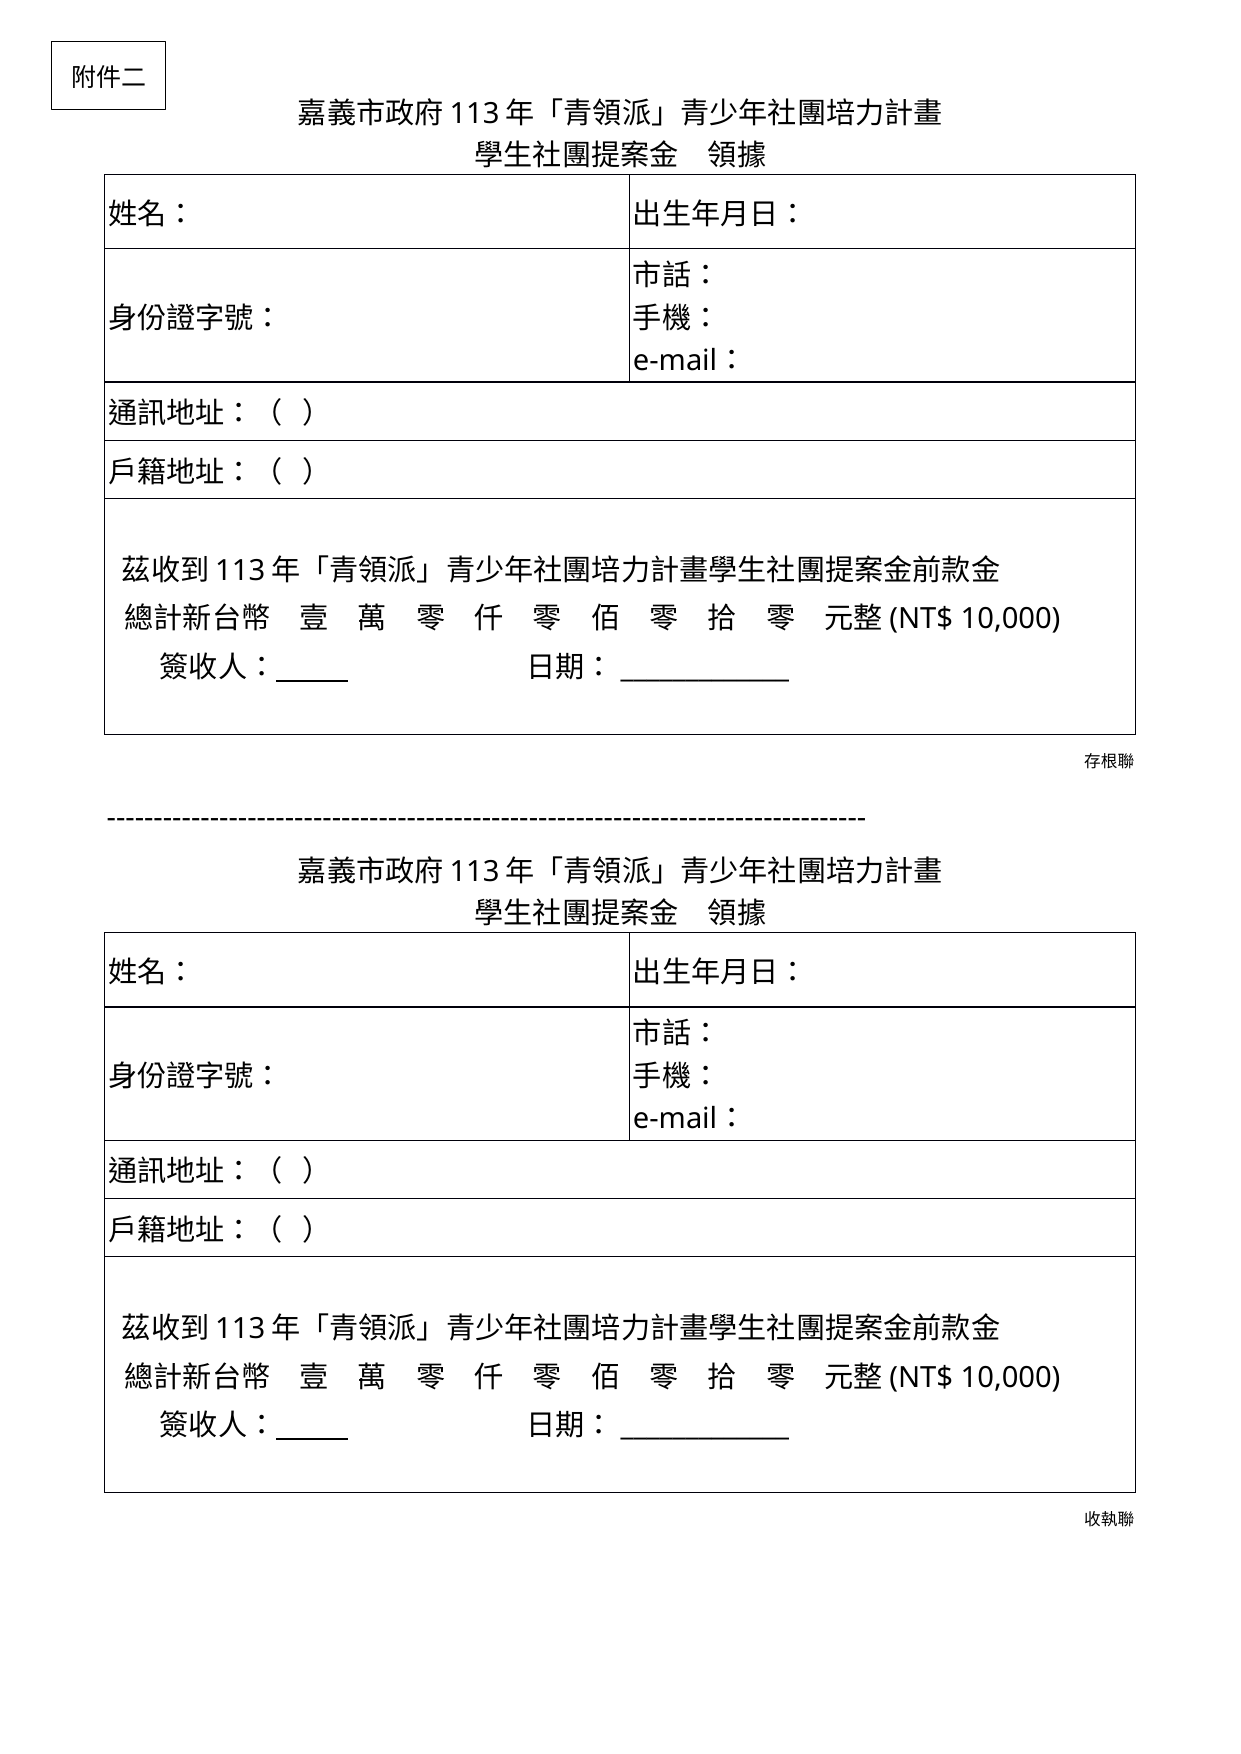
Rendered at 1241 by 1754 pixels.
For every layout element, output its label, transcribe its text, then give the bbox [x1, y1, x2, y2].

table_cell 身份證字號： [105, 1008, 629, 1139]
table_cell 茲收到113年「青領派」青少年社團培力計畫學生社團提案金前款金 總計新台幣 壹 萬 零 仟 零 佰 零 拾 零 元整 (NT$ 10,000) 簽收人： 日期： _____________ [105, 1257, 1135, 1492]
text 學生社團提案金 領據 [106, 132, 1134, 174]
text 學生社團提案金 領據 [106, 890, 1134, 932]
table_cell 戶籍地址：（ ） [105, 441, 1135, 498]
text 嘉義市政府113年「青領派」青少年社團培力計畫 [106, 89, 1134, 132]
table_header 姓名： [105, 933, 629, 1006]
table_cell 通訊地址：（ ） [105, 1141, 1135, 1198]
text 嘉義市政府113年「青領派」青少年社團培力計畫 [106, 847, 1134, 890]
table_cell 市話： 手機： e-mail： [630, 249, 1135, 381]
table_cell 茲收到113年「青領派」青少年社團培力計畫學生社團提案金前款金 總計新台幣 壹 萬 零 仟 零 佰 零 拾 零 元整 (NT$ 10,000) 簽收人： 日期： _____________ [105, 499, 1135, 734]
text --------------------------------------------------------------------------------- [106, 772, 1134, 847]
table_header 出生年月日： [630, 175, 1135, 248]
table_cell 通訊地址：（ ） [105, 383, 1135, 440]
table_header 出生年月日： [630, 933, 1135, 1006]
text 收執聯 [106, 1493, 1134, 1531]
table_cell 戶籍地址：（ ） [105, 1199, 1135, 1256]
text 附件二 [66, 57, 151, 93]
table_cell 市話： 手機： e-mail： [630, 1008, 1135, 1139]
text 存根聯 [106, 735, 1134, 772]
table_cell 身份證字號： [105, 249, 629, 381]
table_header 姓名： [105, 175, 629, 248]
